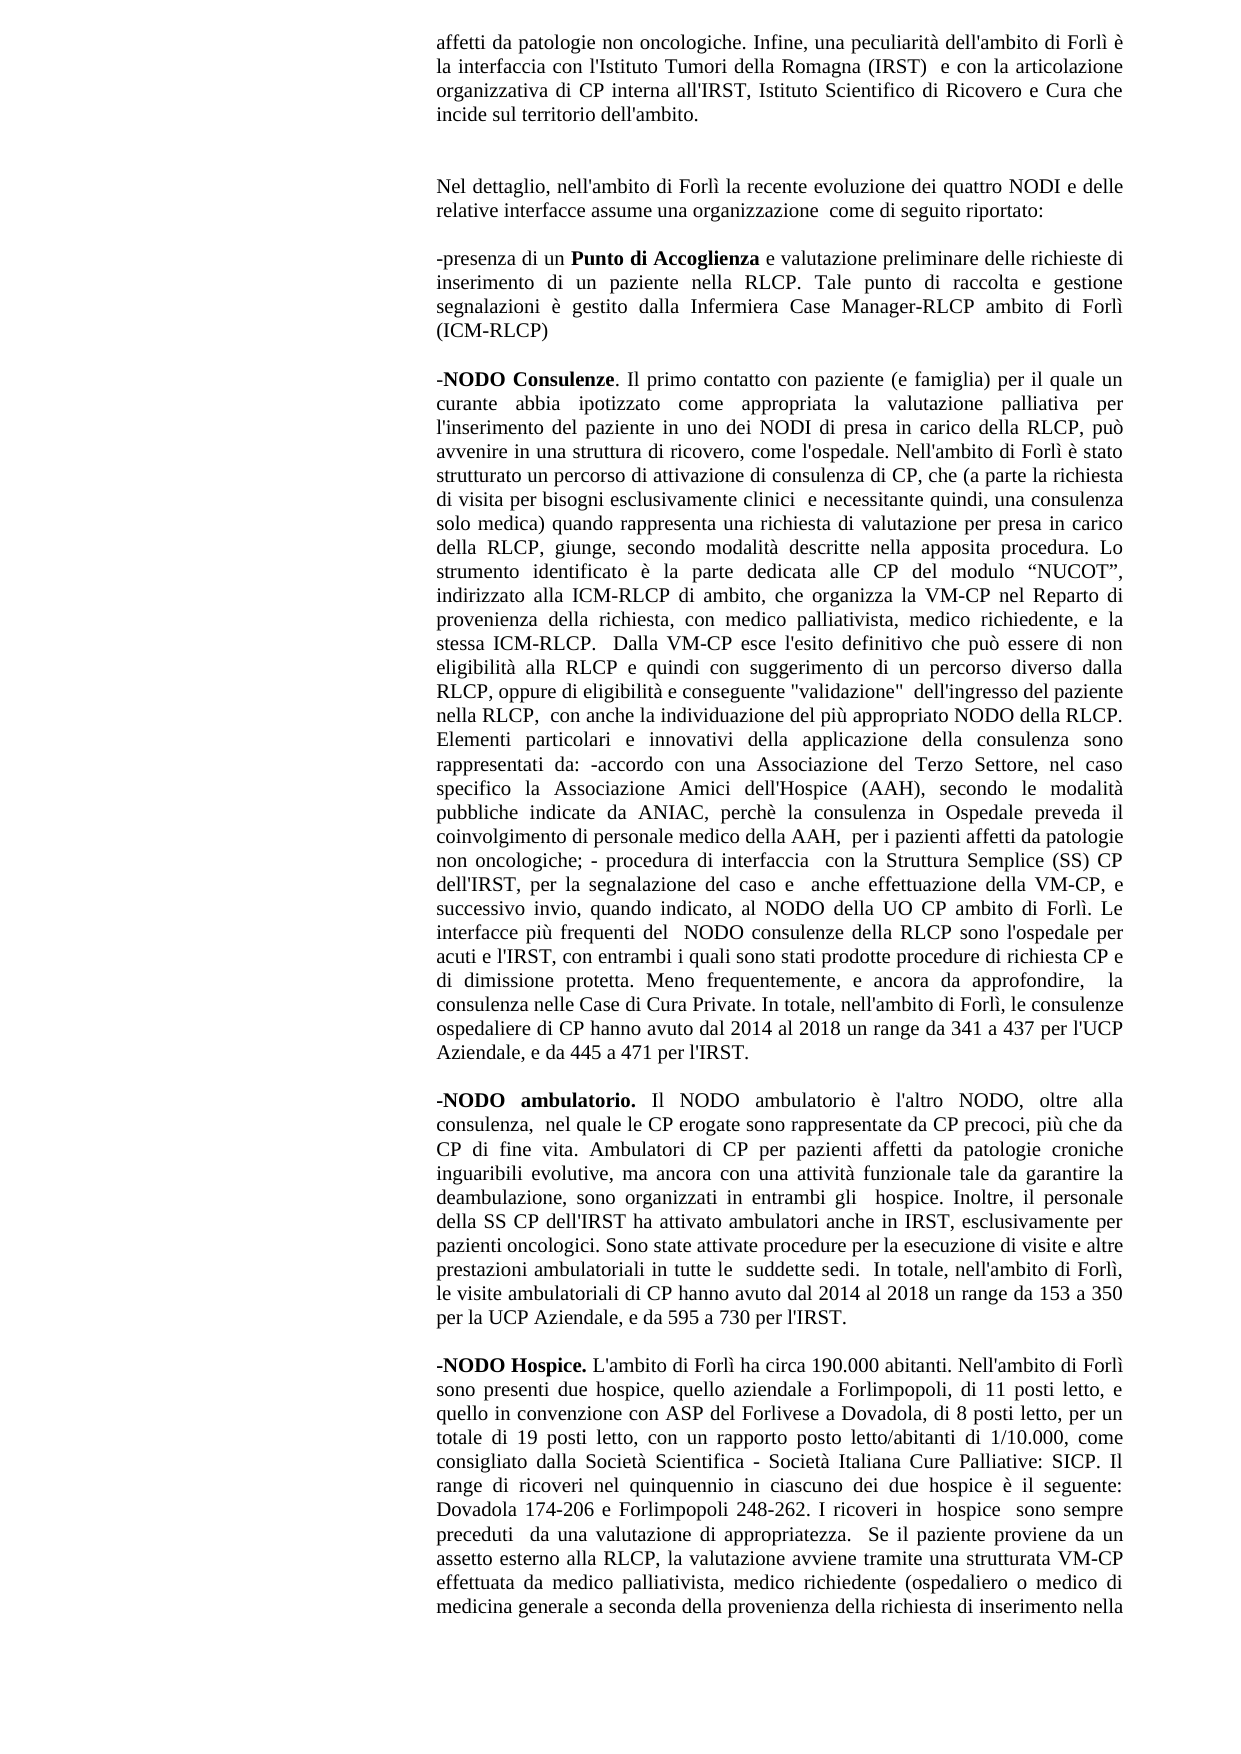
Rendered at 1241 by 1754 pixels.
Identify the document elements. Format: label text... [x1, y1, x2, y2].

table_header [395, 30, 425, 1618]
table_header [89, 30, 395, 1618]
table_header Dal 1993 al 1996 Coordinatore della Sezione Regionale della Società Italiana Cure Palliative Nel 1994 ha fatto parte del gruppo di lavoro regionale per la definizione del “Programma pluriennale di interventi per l’Assistenza a Domicilio di pazienti terminali ai sensi della L.R. 20/7/94 n. 29 della Regione Emilia-Romagna Dal 1997 al 2000 e dal 2004 al 2008 Nel 1999 e 2000 è stato coordinatore del Sottogruppo “Cure Palliative” del Gruppo Regionale “Neoplasie” in attuazione del PSR Nel 2000 ha fatto parte del gruppo di lavoro regionale per l’attuazione del Programma regionale “La rete delle cure palliative” Negli anni 1998-1999 è stato membro della Commissione Nazionale di Studio sulle Cure Palliative Negli anni 1999-2002 è stato membro del Gruppo di Lavoro-Sottocommissione C.U.F.: “Progetto Speciale 5: Terapia del Dolore” Dal 2000 fa parte del gruppo di lavoro per l’attuazione del programma regionale “La rete di Cure Palliative” Negli anni 2001-2002 ha fatto parte del Sottogruppo “Dolore cronico” del Programma di Attuazione regionale del modello di Rete Hub and Spoke Dal dicembre 2001 è stato Membro della Commissione Oncologica Regionale per tre anni e nuovamente da inizio 2008 al 2011 Dal 2002 al 2005 ha fatto parte del Gruppo di lavoro regionale per l’avvio, il monitoraggio e il coordinamento dell’applicazione delle linee guida inerenti al Progetto Ospedale Senza Dolore Nel 2002 e 2003 e’ stato membro del Gruppo di lavoro aziendale del Percorso Acuto-Cronico e Coordinatore del gruppo di lavoro relativo al paziente oncologico Referente Scientifico dell’Associazione ONLUS “Amici dell’Hospice”, Responsabile della sede locale dell’Associazione “Medicina e Persona”. Dal 2008 al 2011 componente della Commissione Oncologica Regionale Emilia-Romagna Dal 2008 a tutt’oggi componente della Commissione Regionale Emilia-Romagna Cure Palliative Coordinatore della Rete Cure Palliative della AUSL di Forlì dal febbraio 2006 a tutt’oggi. La RCP di Forlì è stata Coordinatore della Rete Cure Palliative AUSL Romagna dal 11/07/2016 a tutt'oggi. Componente da dicembre 2015 a 2018 del Comitato Tecnico Scientifico dell’IRRCS – IRST Istituto Tumori della Romagna Autore di oltre 150 pubblicazioni su riviste, per la maggior parte impattate, e Autore/Curatore di 7 volumi, tra cui tre Edizioni del "Libro Italiano di Medicina e Cure Palliative" Relatore a più di 240 convegni nazionali e internazionali, tra cui Invited Speaker a più Congressi della European Association for Palliative Care (EAPC), al Research Network della EAPC stessa, e all'International Conference on Research in Palliative Care di Bethesda. HI Index 33 in data odierna 2018 Conseguimento Idoneità Universitaria Professore II fascia Attività clinico-assistenziale svolta nel quinquennio 2014-2019 come Direttore di UO Cure Palliative Forlì e Coordinatore Rete Locale Cure Palliative Romagna (con integrazione 2020 nel paragrafo relativo ai dati di attività) 1 – Attività svolta sia sotto il profilo organizzativo-gestionale che della pianificazione e programmazione con particolare riguardo all’eventuale implementazione e/o attuazione di progetti che hanno rivestito carattere di innovatività o di miglioramento in ambito aziendale interaziendale o dell’U.O. La funzione organizzativo-gestionale e pianificatoria-programmatoria del sottoscritto si è articolata, nel quinquennio in oggetto, in due modalità. Per tutto il quinquennio, il sottoscritto ha svolto la funzione di Direttore della UO di Cure Palliative (UO CP) dell'ambito di Forlì. Nell'ultimo biennio del quinquennio, a partire dal luglio 2017, a tale funzione si è aggiunta quella di Referente della Rete Locale Cure Palliative (RLCP) di AUSL Romagna, che nel 2018 ha assunto la modalità di Responsabile Clinico del Progetto Innovativo Aziendale di Cure Palliative, e che con la Delibera 84 del 19/03/2019 si è evoluta in “Coordinamento del Tavolo Tecnico della RLCP AUSL Romagna”. Direttore della UO Cure Palliative ambito di Forlì Tale funzione è stata svolta per tutto il quinquennio, e si trattava del terzo periodo, essendo iniziata tale responsabilità nel 01/07/2004, poi rinnovata nel 01/07/2009 e nel 01/07/2014. Tale funzione prevede il Coordinamento della organizzazione per la erogazione delle Cure Palliative (CP) nell'ambito di Forlì, secondo una concezione che prevede presa in carico del paziente, continuità di cura nel tempo e nello spazio all'interno dei diversi assetti assistenziali, e coordinamento dei diversi erogatori e delle diverse interfacce di ambito. Quindi, pur dentro la caratteristica di un principio di “prossimità”, anche a livello di ambito si può affermare che la UO gestisce una RLCP di ambito, che poi si interfaccia e interconnette con le altre Reti presenti nei diversi ambiti. Pertanto, si può affermare che la RLCP di AUSL è l'organismo che raccorda le RLCP di ogni ambito. Dal punto di vista degli obiettivi di UO, la UO CP di Forlì nel quinquennio in oggetto ha sempre raggiunto il 100% degli obiettivi negoziati e concordati, sia in termini di produzione, che di standard di qualità e di soddisfazione percepita, che in termini di rispetto dei costi. In particolare, nel territorio di Forlì, sono presenti i quattro NODI necessari a costruire la RLCP di ambito: due NODI relativi in modo prevalente alle CP Precoci, cioè Consulenza Ospedaliera e Ambulatorio, e due NODI relativi in modo prevalente alle CP di fine-vita, cioè Hospice e Assistenza Domiciliare di CP. L'ambito di Forlì è storicamente quello nel quale i quattro NODI suddetti sono presenti nella loro piena articolazione. La RLCP di ambito prevede una Unità Valutativa che effettui una Valutazione Multidimensionale di Cure Palliative (VM-CP) per attribuire il paziente al NODO della Rete più appropriato in quel momento specifico della sua malattia, qualunque sia l'assetto di provenienza, del paziente, ospedale o territorio. Inoltre, il NODO domiciliare prevede, come indicato dalle normative regionali e dai LEA, una Unità di Cure Palliative Domiciliari (UCPD) che eroghi sia un livello basico di assistenza, che uno specialistico con presa in carico specialistica delle situazioni clinico-socio-assistenziali complesse. Nell'ambito di Forlì le CP sono rivolte anche a pazienti affetti da patologie non oncologiche. Infine, una peculiarità dell'ambito di Forlì è la interfaccia con l'Istituto Tumori della Romagna (IRST) e con la articolazione organizzativa di CP interna all'IRST, Istituto Scientifico di Ricovero e Cura che incide sul territorio dell'ambito. Nel dettaglio, nell'ambito di Forlì la recente evoluzione dei quattro NODI e delle relative interfacce assume una organizzazione come di seguito riportato: -presenza di un Punto di Accoglienza e valutazione preliminare delle richieste di inserimento di un paziente nella RLCP. Tale punto di raccolta e gestione segnalazioni è gestito dalla Infermiera Case Manager-RLCP ambito di Forlì (ICM-RLCP) -NODO Consulenze. Il primo contatto con paziente (e famiglia) per il quale un curante abbia ipotizzato come appropriata la valutazione palliativa per l'inserimento del paziente in uno dei NODI di presa in carico della RLCP, può avvenire in una struttura di ricovero, come l'ospedale. Nell'ambito di Forlì è stato strutturato un percorso di attivazione di consulenza di CP, che (a parte la richiesta di visita per bisogni esclusivamente clinici e necessitante quindi, una consulenza solo medica) quando rappresenta una richiesta di valutazione per presa in carico della RLCP, giunge, secondo modalità descritte nella apposita procedura. Lo strumento identificato è la parte dedicata alle CP del modulo “NUCOT”, indirizzato alla ICM-RLCP di ambito, che organizza la VM-CP nel Reparto di provenienza della richiesta, con medico palliativista, medico richiedente, e la stessa ICM-RLCP. Dalla VM-CP esce l'esito definitivo che può essere di non eligibilità alla RLCP e quindi con suggerimento di un percorso diverso dalla RLCP, oppure di eligibilità e conseguente "validazione" dell'ingresso del paziente nella RLCP, con anche la individuazione del più appropriato NODO della RLCP. Elementi particolari e innovativi della applicazione della consulenza sono rappresentati da: -accordo con una Associazione del Terzo Settore, nel caso specifico la Associazione Amici dell'Hospice (AAH), secondo le modalità pubbliche indicate da ANIAC, perchè la consulenza in Ospedale preveda il coinvolgimento di personale medico della AAH, per i pazienti affetti da patologie non oncologiche; - procedura di interfaccia con la Struttura Semplice (SS) CP dell'IRST, per la segnalazione del caso e anche effettuazione della VM-CP, e successivo invio, quando indicato, al NODO della UO CP ambito di Forlì. Le interfacce più frequenti del NODO consulenze della RLCP sono l'ospedale per acuti e l'IRST, con entrambi i quali sono stati prodotte procedure di richiesta CP e di dimissione protetta. Meno frequentemente, e ancora da approfondire, la consulenza nelle Case di Cura Private. In totale, nell'ambito di Forlì, le consulenze ospedaliere di CP hanno avuto dal 2014 al 2018 un range da 341 a 437 per l'UCP Aziendale, e da 445 a 471 per l'IRST. -NODO ambulatorio. Il NODO ambulatorio è l'altro NODO, oltre alla consulenza, nel quale le CP erogate sono rappresentate da CP precoci, più che da CP di fine vita. Ambulatori di CP per pazienti affetti da patologie croniche inguaribili evolutive, ma ancora con una attività funzionale tale da garantire la deambulazione, sono organizzati in entrambi gli hospice. Inoltre, il personale della SS CP dell'IRST ha attivato ambulatori anche in IRST, esclusivamente per pazienti oncologici. Sono state attivate procedure per la esecuzione di visite e altre prestazioni ambulatoriali in tutte le suddette sedi. In totale, nell'ambito di Forlì, le visite ambulatoriali di CP hanno avuto dal 2014 al 2018 un range da 153 a 350 per la UCP Aziendale, e da 595 a 730 per l'IRST. -NODO Hospice. L'ambito di Forlì ha circa 190.000 abitanti. Nell'ambito di Forlì sono presenti due hospice, quello aziendale a Forlimpopoli, di 11 posti letto, e quello in convenzione con ASP del Forlivese a Dovadola, di 8 posti letto, per un totale di 19 posti letto, con un rapporto posto letto/abitanti di 1/10.000, come consigliato dalla Società Scientifica - Società Italiana Cure Palliative: SICP. Il range di ricoveri nel quinquennio in ciascuno dei due hospice è il seguente: Dovadola 174-206 e Forlimpopoli 248-262. I ricoveri in hospice sono sempre preceduti da una valutazione di appropriatezza. Se il paziente proviene da un assetto esterno alla RLCP, la valutazione avviene tramite una strutturata VM-CP effettuata da medico palliativista, medico richiedente (ospedaliero o medico di medicina generale a seconda della provenienza della richiesta di inserimento nella RLCP) e da Infermiere Case Manager di Rete Locale Cure Palliative (ICM - RLCP). Se il paziente proviene da un altro NODO della RLCP, e si deve organizzare un passaggio interno da un NODO all'altro della RLCP, è sufficiente un contatto tra un professionista dell'assetto della assistenza palliativa in atto e uno dell'assetto subentrante. Entrambi gli hospice, ma prevalentemente quello di Dovadola, in continuità con le consulenze effettuate presso l'Ospedale Pierantoni, accolgono anche pazienti affetti da patologie non oncologiche. I ricoveri relativi a tali pazienti (affetti da SLA, o demenza in fase terminale, o riacutizzazione terminale di scompenso cardiaco, o fase terminale di Fibrosi Polmonare Idiopatica) rappresentano circa il 25% di tutti i ricoveri dell'hospice di Dovadola, e costituiscono una componente innovativa rilevante, sia dal punto di vista qualitativo che da quello quantitativo. L'interfaccia con gli altri NODI della Rete e con assetti assistenziali esterni alla Rete è gestita da ICM di hospice. -NODO domicilio. L'ambito di Forlì ha storicamente erogato ambedue il livelli di Assistenza Domiciliare di CP richiesti dalle normative regionali e dai LEA, il livello basico e quello specialistico. La organizzazione nella erogazione delle CP domiciliari sta tenendo sempre più conto delle modalità indicate dalla RER e delle necessità di omogeneità di erogazione in tutti gli ambiti. In particolare, le normative prevedono una unità funzionale di erogazione delle CP domiciliari, denominata Unità Cure Palliative Domiciliari (UCPD), in grado di: -raccogliere le segnalazioni ed effettuare VM-CP domiciliare; -erogare CP domiciliari sia basiche che specialistiche, avendo individuato i bisogni e avendo elaborato il Piano Assistenziale Individualizzato (PAI) relativo. Per il porsi in atto di tali risposte la normativa prevede la presenza di ICM domiciliari e di infermieri dedicati alle Cure Palliative, sia per il livello specialistico che per quello basico. Inoltre, si prevede che nel livello specialistico la responsabilità clinica sia del medico palliativista. Tutti questi passaggi organizzativi nell'ambito di Forlì sono posti in essere, sia pure con passaggi e tempi successivi e in divenire (per esempio, gli infermieri dedicati non sono ancora tutti quelli necessari). Per quanto riguarda la copertura oraria indicata dai LEA, in particolare per i pazienti nel livello specialistico, sono stati descritti percorsi di risposta sia per la attività programmata medico-infermieristica, sia percorsi di pronta disponibilità telefonica per i pazienti in UCPD. Lo specialista palliativista a domicilio effettua anche consulenze di CP per i pazienti al di fuori di un programma di presa in carico di CP domiciliari, o per una rivalutazione periodica di pazienti all'interno di un programma di CP domiciliari. Le interfacce più frequenti sono quelle con i Medici di Medicina Generale (MMG) che seguano pazienti a domicilio e/o in qualche forma di Assistenza Domiciliare, o con i medici delle Case Residenza per Anziani non autosufficienti (CRA). Coordinatore Rete Locale Cure Palliative AUSL Romagna Dal 01/07/2017 alla attività sopra-descritta si è affiancata, prima come Referente, poi come Responsabile del Progetto Innovativo, e più recentemente come Coordinatore, la responsabilità di gestione funzionale della RLCP di tutta la AUSL Romagna. Obiettivi maggiori della RLCP Aziendale erano e sono quelli di procurare una modalità di organizzazione ed erogazione di CP omogenea su tutto il territorio aziendale, onde garantire equità e pari opportunità di offerta a tutti i cittadini della AUSL, ovunque risiedano. Il lavoro iniziò nel 2017 con una ricognizione dell'esistente, ovvero del livello di sviluppo delle RLCP di ambito in ciascuna delle 4 ex AUSL, divenute "ambiti" territoriali. Tale ricognizione dell'esistente ha consentito di individuare anche la necessità di risorse umane, e quindi economiche, per potere sviluppare i 4 NODI della RLCP in ciascun ambito. Si è individuata una necessità di 5 ICM e di 6 medici palliativisti. Una volta costituito, il Tavolo propedeutico al Tavolo Tecnico recentemente deliberato, ha prodotto, in primo luogo, un progetto di scenario e di contestualizzazione intitolato: "La Rete Locale Cure Palliative (RLCP) di AUSL Romagna (V5, 19/01/2017)". Successivamente il Tavolo stesso ha prodotto un primo documento (preliminare alla procedura definitiva) che descriveva il modello organizzativo aziendale "La Rete Locale Cure Palliative (RLCP) della Romagna: documento procedurale (V5, 31/07/2017)" con evidenziato anche un tempogramma per la possibile distribuzione nel tempo delle azioni necessarie. Un sottogruppo di lavoro infermieristico ha concluso un documento che descrive il modello assistenziale di riferimento e la documentazione assistenziale a supporto della attività infermieristica: "Assetto organizzativo infermieristico Rete Locale Cure Palliative AUSL Romagna (Versione 14 luglio 2017)",. Successivamente, procedendo step by step, in tempi più recenti è stata prodotta la Procedura: La Rete Locale Cure Palliative (RLCP) della Romagna: percorso del paziente in cure palliative . Rev. 00 del 25/02/2019 - PA 203, e infine la Delibera di costituzione vera e propria della RLCP, con individuazione del Tavolo Tecnico e del Coordinatore del Tavolo: Delibera Anno 2019 N. 84 Data 19/03/2019 : La Rete delle Cure Palliative dell'AUSL della Romagna – Determinazioni. Nel 2018 è stata concretamente avviata la fase di implementazione del progetto di riorganizzazione della RLCP che ha permesso di: - definire il modello organizzativo aziendale e degli Ambiti territoriali, - elaborare la procedura aziendale che ne definisce gli aspetti operativi e i relativi strumenti operativi - acquisire e inserire le risorse umane necessarie alla realizzazione delle azioni previste (nell'immediato: 5 infermieri per funzione case manager di RLCP e 3 medici palliativisti) - elaborare il progetto formativo rivolto ai professionisti del Nodo Domicilio e Nodo Hospice da realizzare nel 1° semestre 2019 - elaborare una progettazione formativa pluriennale rivolta a tutti i professionisti coinvolti nella Rete in collaborazione con Enti non profit esterni - promuovere e organizzare la co-progettazione degli interventi garantiti dal volontariato/terzo settore. In ogni Ambito territoriale si sono costituiti gruppi di lavoro per declinare operativamente quanto previsto nel progetto aziendale e definire le responsabilità e il funzionamento dei NODI della RLCP, con particolare riferimento alla riorganizzazione del Nodo Domicilio. Una criticità è rappresentata dalla mancanza di una documentazione sanitaria informatizzata omogenea e integrata ospedale-territorio in tutti gli Ambiti territoriali, che sarà oggetto di confronto del Coordinamento Tecnico della Rete con la Direzione Aziendale. In questa notevole accelerazione della messa a sistema delle CP nella AUSL Romagna, le CP aziendali hanno contestualmente affinato e implementato la propria performance. Alcuni dati indicativi, rilevati nella ultima data ottenibile dai data base Regionali, (gli ultimi completi) evidenziano come: la Romagna ha effettuato il 32,3% dei ricoveri in Hospice effettuati in RER (anno più recente di rilevazione RER: 2020) la percentuale dei deceduti in hospice sul totale dei deceduti, in Romagna è del 12.2% (seconda in RER) a fronte di una media regionale del 9.9% (anno più recente di rilevazione RER: 2020) l'indice di dipendenza della popolazione concernente i ricoveri in Hospice è in Romagna del 99.7% (seconda in RER), a fronte di una media regionale del 93.5% (anno più recente di rilevazione RER: 2020) percentuale di durata di ricoveri tra 7 e 30 giorni (considerata la più appropriata), in Romagna, del 58%, a fronte di media RER del 52% (anno più recente di rilevazione RER completa 2017) durata media ricovero 15.7 giorni verso media RER di 16.5 (anno più recente di rilevazione RER: 2020) tempi di attesa per ricovero in hospice Romagna 3.9 giorni a fronte di media RER 3.4 giorni (Forlimpopoli e Dovadola: 3.2) (anno più recente di rilevazione RER: 2020) pazienti oncologici deceduti e seguiti dalla RLCP 63.4% a fronte di media RER 65.2% (Forlì: 76.7%). (anno più recente di rilevazione RER completa 2017) la percentuale di assistiti a domicilio entro 3 giorni dalla segnalazione è stata del 85.5% a fronte di media RER del 76.8% (anno più recente di rilevazione RER completa 2017) Come si può vedere, la maggior parte dei dati sono sopra la media regionale, e in alcuni casi vi è la migliore o una delle migliori performance regionale. Il progetto di sistematizzazione, sviluppo e omogeneizzazione delle articolazioni della Rete in tutti gli ambiti (per esempio l'offerta diffusa del livello specialistico della assistenza domiciliare specialistica di cure palliative: UCPD specialistica) contribuirà certamente a implementare ulteriormente la performance della Romagna, conducendo a un miglioramento diffuso della qualità della cura. 2 – Attività svolta nell’ambito delle relazioni esterne con il pubblico – che abbiano evidenziato capacità e attitudine a gestire i rapporti con l’utenza anche in termini di prevenzione e gestione di eventuali conflitti: La UO CP ha promosso la informazione e accoglienza al paziente con diverse modalità. Ha sistematicamente rivisto la comunicazione sul sito della AUSL per mantenere aggiornate le informazioni. Su invito, ha partecipato agli incontri dei Comitati Consultivi Misti (CCM) concernenti le CP. Inoltre, ha contribuito a organizzare diversi momenti di divulgazione e promozione delle CP, anche insieme ad associazioni del volontariato, quali cene, concerti, eventi con messe in pieghe di parrucchiere volontarie, sfilate di moda, tombole e giochi, in diverse località del comprensorio forlivese: a Dovadola, Villa Rotta, Val di Noce, Milano Marittima, Cusercoli, Carpinello, Forlimpopoli, Forlì. Nel questionario di qualità percepita dell'assistenza dai familiari periodicamente rilevato dopo i ricoveri in hospice, la percentuale di giudizi complessivi “buoni” e “molto buoni” è rimasta sempre in un range tra il 95 e il 100%. La UO CP ha registrato, nell'ultimo periodo, il seguente numero di elogi e reclami: dal 2017 i sono stati registrati da URPA 57 elogi e nessun reclamo. La Direzione della UO ha contribuito in modo sostanziale, partecipando alle Commissioni Aziendali ad hoc, a delineare un percorso condiviso di collaborazione con le Associazioni di volontariato, sia per quanto riguarda le attività, riconosciute, individuate e promosse, di volontari “puri” e di personale professionale non sanitario (ad esempio: musicoterapista, parrucchiere, estetista e altri professionisti della cura della persona) con progetti ad hoc, sia, in modo pubblico e condiviso, di co-progettazione per progetti innovativi e di supporto a quanto erogato dalla AUSL, in termini di professionisti sanitari, quali medici, infermieri, fisioterapisti, OSS, psicologi. 3 – Attività svolta nell’ambito delle relazioni all’interno dell’Azienda e/o dell’U.O.: In questi anni si sono sviluppati collaborazioni e percorsi all'interno della Azienda per una condivisione della “filosofia” e dell'approccio di CP. In particolare, collaborazioni più strutturate sono avvenute con: - la Geriatria, tramite partecipazione al PDTA sulla demenza; -la Nefrologia, tramite partecipazione al PDTA sulla Insufficienza Renale.; la Neurologia, tramite partecipazione sistematica al gruppo multidisciplinare di lavoro sulla SLA; -In Cardiologia e Pneumologia sono state effettuate giornate di formazione per identificare possibili modalità di collaborazione tra le suddette discipline e le CP. Con l'IRST di Meldola vi sono collaborazioni bilaterali e multiprofessionali. Partecipazione al gruppo di lavoro Osteoncologico e Tumori Rari, per la produzione del PDTA. Compartecipazione di Colleghi IRST al Tavolo di Coordinamento Tecnico Aziendale di CP. Riproducibilità dell'Ambulatorio di Radioterapia e Palliazione (ReP) nato in IRST, ma poi diffuso anche negli ambiti aziendali di Ravenna e di Rimini. Sono stati co-organizzati corsi di formazione a professionisti e operatori dell'Ospedale, della Medicina del territorio, e delle CRA per diffondere la consapevolezza di necessità di identificare pazienti con bisogni di CP , e capire quali possano ricevere risposte dai curanti che li hanno in carico e quali invece essere indirizzati al livello specialistico di CP. 4 – Attività di coordinamento, di integrazione, di affiancamento/tutoraggio/formazione: Nel quinquennio in oggetto: Direttore della UO Cure Palliative AUSL Romagna Ambito Forlì. Dal luglio 2017 Referente RLCP AUSL Romagna Dal luglio 2018 Responsabile Clinico Progetto Innovativo Cure Palliative AUSL Romagna Da marzo 2019: Coordinatore Tavolo Tecnico Cure Palliative AUSL Romagna La attività di integrazione nei diversi assetti assistenziali è continua e riguarda i percorsi di dimissione protetta dall'Ospedale per acuti e dall'IRST, l'integrazione con il territorio (domicilio, Case Residenze per Anziani [CRA]; Medici di Medicina Generale [MMG], personale della Casa della Salute e dell'OSCO, componente socio-sanitaria; personale della Azienda Servizi alla Persona – ASP – del Forlivese). In particolare, si ricordano la partecipazione sistematica ai board delle Case della Salute e le riunioni per la condivisione delle procedure di dimissione protetta dall'IRST. Inoltre si è lavorato sulla riproducibilità del modello di ambulatorio integrato ReP dell'IRST, per riprodurlo anche in AUSL. Si è partecipato alla stesura delle Linee Guida IRST sulle CP e sulla terapia del dolore, onde garantire una omogeneità di approccio tra AUSL e IRST. Come riportato in altra parte, si è effettuato un sistematico e normato lavoro di integrazione con le Associazioni di Volontariato e del terzo Settore, che ha dato esito alle Determine necessarie. La RLCP si integra inoltre con le UU.OO. Oncologiche del Dipartimento Onco-Ematologico di cui fa parte, con la Rete della Terapia del Dolore per i sia pure rari casi di necessità di collaborazione, e con la Rete della Terapia del Dolore e Cure Palliative Pediatriche, per le rispettive competenze. La UO è sede di formazione e tirocinio per: giovani Medici della Scuola di Medicina Generale, Scuole di Specialità, Corso di Laurea Infermieristica, Corsi Formazione OSS, tirocinanti psicologhe. 5 – Attività scientifica: a) Attività formative, organizzazione corsi, congressi: Docente al Master in Cure Palliative dell'Istituto Tumori di Milano, della Accademia di Medicina di Bologna (ASMEPA), e del Policlinico Universitario Gemelli di Roma. Organizzatore e co-organizzatore del Programma Formazione Cure Palliative Aziendale, con informazione alle UU. OO. che inviano pazienti alla RLCP, formazione basica agli operatori della RLCP a tempo pieno e a tempo parzialmente dedicato, e formazione specialistica agli operatori dedicati a tempo pieno alla RLCP. b) Partecipazioni a Corsi e Congressi: Relatore a tutti i Congressi Nazionali (5) e Regionali (5) della Società Italiana Cure Palliative dell'ultimo quinquennio, Relatore al Congresso Nazionale della Associazione Italiana Oncologia Medica del 2017. Relatore a numerosi altri congressi nazionali. Tra i più recenti il Congresso Internazionale “Invictus in Palliative Care ”, Palermo, 11-13 aprile 2019. c) Pubblicazioni scientifiche: al 01/06/2021 : 110 pubblicazioni su Pubmed, 122 su Scopus, , 33 HI, 5610 citazioni d) Altro (collaborazioni a ricerche scientifiche, affiliazioni ad associazioni scientifiche, cariche scientifiche ecc.): Il sottoscritto ha conseguito nel settembre 2018 la Abilitazione Scientifica Nazionale nel settore concorsuale “Malattie del sangue, oncologia, e reumatologia”, alle funzioni di Professore Universitario di Seconda Fascia. Ha fatto parte degli Advisory Board dei Congressi Nazionale della Società Italiana di Cure Palliative (SICP) di tutto l'ultimo quinquennio. Ha fatto parte del Committee di Revisione del Congresso della European Association for Palliative Care (EAPC) dell'ultimo quinquennio Dal 2016 al 2018 ha fatto parte del Comitato Tecnico-Scientifico (CTS) dell'IRST nominato dal Ministero della Salute. Dal 2014 ad oggi, Membro della Commissione RER Cure Palliative Dal 2009 al 2018: Coordinatore del Gruppo di Lavoro per le Linee-Guida Nazionali AIOM sul Dolore Oncologico Dal 2009 ad oggi. Componente del Gruppo di Lavoro AIOM sulla Continuità di Cura in Oncologia Dal 2015 Coordinatore della Commissione Terapia del Dolore e Cure palliative dell'Ordine dei Medici Forlì-Cesena Dal 2017 a oggi Coordinatore del Gruppo di Lavoro Nazionale: “Sul sentiero di Cicely Saunders”, per una diffusione delle Cure palliative che rispetti la filosofia di approccio della Fondatrice. Nel 2020 entra nel gruppo di lavoro ESMO sui “Prognostic factors” Nel 2021 entra a fare parte dell”Advisory Board della Rivista “Cancers” e ne cura come Guest Editor un numero speciale su : Supportive and Palliative Care in cancer” Sperimentazioni Cliniche e Collaborazioni Scientifiche Collaborazione con Palliative Care Unit (Dir. E. Bruera), MD Anderson Cancer Center, Houston, Texas. Unico centro Italiano ad avere collaborato all'Educational Textbook dell'MD Anderson con un capitolo su “Prognosis in cancer” Tra i Centri con cui si sono effettuate o sono in corso collaborazioni scientifiche: Palliative Care Unit , MD Anderson Cancer Center, Houston, Texas, USA European Palliative Care Research Centre (EPRC), Department of Cancer Research and Molecular Medicine, Faculty of Medicine, Norwegian University of Science and Technology (NTNU), Trondheim, Norway Dipartimento Oncologico III livello, "La Maddalena" U.O. Terapia del Dolore e Cure di Supporto, Palermo S. C. Oncologia Medica, Macroattività di Cure Palliative, Fondazione IRCCS Policlinico San Matteo, Pavia SC di Cure Palliative, Terapie del dolore e Riabilitazione dell’IRCCS Istituto Nazionale dei Tumori, Milano U.O. Radioterapia – AOU di Bologna, Policlinico S. Orsola-Malpighi, Bologna Fondazione Floriani e Dipartimento Fragilità Rete provinciale Cure palliative SC Fragilità e Cure palliative, Milano UOC Terapia del Dolore e Cure Palliative P.O. Santa Barbara-Rogliano Azienda Ospedaliera, Cosenza Unità Cure Palliative, Dipartimento Oncologico, Istituto Oncologico Veneto, Padova Membro di: SICP, AIOM, EAPC 6 -Partecipazione al percorso di accreditamento e alla gestione del rischio: La UO CP ha partecipato, nell'ultimo periodo, ai seguenti progetti di gestione del rischio 2018 Gestione rischio infettivo (individuazione precoce pazienti colonizzati/infetti da CRE) 2018 Gestione Rischio caduta e monitoraggio cadute pazienti in hospice Analisi semestrale cartella clinica ( rischio II livello) Analisi del rischio per lesioni da pressione e monitoraggio comparsa lesioni Personalmente, partecipazione al gruppo di lavoro RER sul percorso di riorganizzazione della RLCP regionale e dei nuovi indicatori di accreditamento. La UO CP ha partecipato, nell'ultimo periodo, ai seguenti percorsi di accreditamento 21/12/2017 Verifica interna Hospice Forlimpopoli 30/01/2019 Rinnovo accreditamento Hospice Dovadola 2019. Partecipazione al percorso di accreditamento AUSL Romagna e presentazione del percorso di Cure Palliative, concluso 10/02/2021 Protocollo n.2383 La UO CP ha partecipato, nell'ultimo quinquennio, ai seguenti progetti di miglioramento 2014 Progetto Agio/Amica ( Dipartimento GIPAC) sulla gestione del paziente fragile 2015-2016 AUDIT ( CP Ra-Fo-Ce) sugli accessi in PS dei pazienti in CP 2016-2017 Progetto " La Rete Locale di Cure Palliative (RLCP) Ausl Romagna ( v. documenti licenziati dal Tavolo) 2016-2017 (CP Romagna) Costruire profili di competenze dei palliativisti ( dossier Formativo) 2017 Formazione all'utilizzo dello strumento IPOS 2018 Coprogettare percorsi di formazione in cure palliative ( Rotary-Taccia Videoconferenza) 2015-2016 Progetto ICM Hospice 2016 Fo: Progetto implementazione ambulatori di CP 2017 Fo: Progetto Demetra 2018 Fo: Progetto ICM RLCP NB. Qui si conclude le relazione sulla attività clinico-assistenziale del quinquennio 2014-2019. Prosegue il CV nella parte più scientifica, di ricerca e formativa Riconoscimenti vinti: Vincitore della Seconda Edizione del Premio Ministeriale “Gerbera d’Oro” (2007) per il miglior progetto attuativo italiano di Cure Palliative e Terapia del Dolore Vincitore del John Mendelsohn Award from the M.D. Anderson Cancer Center (2019) Progetti vinti Bandi competitivi "Monitoring the quality of end-of-life care through palliative care services and a sentinel network of GPs" nell’ambito del PIO "Valutazione, sperimentazione e implementazione di trattamenti di supporto, interventi assistenziali, programmi integrati e di miglioramento della qualità delle cure per il malato oncologico" Ricerca Sanitaria Finalizzata Oncologica 2006_ P.I. U.O. 3 "The role of early systematic best palliative care versus on request palliative care consultation during standard oncologic treatment for patients with advanced gastric or pancreatic cancers: a randomized, controlled, multicenter trial"_ P.I. Progetto Ricerca Finalizzata Ministero della Salute Bando 2011 (RF-2011-02350971) "Identification of palliative care needs and prognostic factors of survival in tailoring appropriate interventions in advanced oncological, renal and pulmonary diseases"_ P.I. WP3 Progetto di Rete Ricerca Finalizzata ministero della Salute Bando 2018 (NET-2018-12367032-3) Progetti inseriti in Ricerca Corrente come P.I. 2013: Validazione del questionario FAMCARE per i caregiver di pazienti oncologici Il ruolo delle cure palliative precoci e sistematiche verso le cure palliative precoci a richiesta nel corso di trattamenti oncologicistandard per pazienti con neoplasia gastrica o pancreatica: studio randomizzato, controllato, multicentrico Co-responsabile Scientifico Linea di Ricerca 1: SVILUPPO DI MODELLI GESTIONALI E DI ORGANIZZAZIONE SANITARIA NELL'AMBITO DELLA RETE ONCOLOGICA DELLA ROMAGNA (COMPREHENSIVE CANCER NETWORK) E FUNZIONALI ALLA CONTINUITA' E QUALITA' DEI PERCORSI DI PREVENZIONE, DIAGNOSI E CURA 2014: Validazione del questionario FAMCARE per i caregiver di pazienti oncologici Il ruolo delle cure palliative precoci e sistematiche verso le cure palliative precoci a richiesta nel corso di trattamenti oncologicistandard per pazienti con neoplasia gastrica o pancreatica: studio randomizzato, controllato, multicentrico Co-responsabile Scientifico Linea di Ricerca 1: SVILUPPO DI MODELLI GESTIONALI E DI ORGANIZZAZIONE SANITARIA NELL'AMBITO DELLA RETE ONCOLOGICA DELLA ROMAGNA (COMPREHENSIVE CANCER NETWORK) E FUNZIONALI ALLA CONTINUITA' E QUALITA' DEI PERCORSI DI PREVENZIONE, DIAGNOSI E CURA 2015: Validazione del questionario FAMCARE per i caregiver di pazienti oncologici Co-responsabile Scientifico Linea di Ricerca 1: SVILUPPO DI MODELLI GESTIONALI E DI ORGANIZZAZIONE SANITARIA NELL'AMBITO DELLA RETE ONCOLOGICA DELLA ROMAGNA (COMPREHENSIVE CANCER NETWORK) E FUNZIONALI ALLA CONTINUITA' E QUALITA' DEI PERCORSI DI PREVENZIONE, DIAGNOSI E CURA 2016: Validazione del questionario FAMCARE per i caregiver di pazienti oncologici FANS in cure palliative :aspetti clinici e farmacologici Co-responsabile Scientifico Linea di Ricerca 1: SVILUPPO DI MODELLI GESTIONALI E DI ORGANIZZAZIONE SANITARIA NELL'AMBITO DELLA RETE ONCOLOGICA DELLA ROMAGNA (COMPREHENSIVE CANCER NETWORK) E FUNZIONALI ALLA CONTINUITA' E QUALITA' DEI PERCORSI DI PREVENZIONE, DIAGNOSI E CURA 2017: Validazione del questionario FAMCARE per i caregiver di pazienti oncologici FANS in cure palliative :aspetti clinici e farmacologici Efficacia della scrambler therapy in pazienti affetti da dolore cronico moderato-severo Valutazione delle implicazioni cliniche in relazione ai polimorfismi genetici legati alla farmacocinetica e dinamica del Fentanyl trans dermico Co-responsabile Scientifico Linea di Ricerca 1: SVILUPPO DI MODELLI GESTIONALI E DI ORGANIZZAZIONE SANITARIA NELL'AMBITO DELLA RETE ONCOLOGICA DELLA ROMAGNA (COMPREHENSIVE CANCER NETWORK) E FUNZIONALI ALLA CONTINUITA' E QUALITA' DEI PERCORSI DI PREVENZIONE, DIAGNOSI E CURA 2018: FANS in cure palliative :aspetti clinici e farmacologici Efficacia della scrambler therapy in pazienti affetti da dolore cronico moderato-severo Valutazione delle implicazioni cliniche in relazione ai polimorfismi genetici legati alla farmacocinetica e dinamica del Fentanyl trans dermico ProPaRt : "La valutazione prognostica in radioterapia palliativa (ProPaRt): accuratezza di indici prognostici e variabilità interindividuale di previsione clinica di sopravvivenza e del Pap Score (IRST 100.36) 2019: FANS in cure palliative :aspetti clinici e farmacologici Efficacia della scrambler therapy in pazienti affetti da dolore cronico moderato-severo Valutazione delle implicazioni cliniche in relazione ai polimorfismi genetici legati alla farmacocinetica e dinamica del Fentanyl trans dermico ProPaRt : "La valutazione prognostica in radioterapia palliativa (ProPaRt): accuratezza di indici prognostici e variabilità interindividuale di previsione clinica di sopravvivenza e del Pap Score (IRST 100.36) Co-responsabile Scientifico Linea di Ricerca 1: APPROPRIATEZZA, ESITI, VALUE DEL FARMACO E MODELLI ORGANIZZATIVI FUNZIONALI ALLA CONTINUITA DEI PERCORSI DIAGNOSTICO-TERAPEUTICI IN ONCOLOGIA 2020: FANS in cure palliative :aspetti clinici e farmacologici Efficacia della scrambler therapy in pazienti affetti da dolore cronico moderato-severo Valutazione delle implicazioni cliniche in relazione ai polimorfismi genetici legati alla farmacocinetica e dinamica del Fentanyl trans dermico ProPaRt : "La valutazione prognostica in radioterapia palliativa (ProPaRt): accuratezza di indici prognostici e variabilità interindividuale di previsione clinica di sopravvivenza e del Pap Score (IRST 100.36) STUDI PRE IRCCS 2009 Pap Score - GCP11: "Studio GCP11: Palliative Prognostic Score, versione 2 (PaP Score v2)" 2011 Studio retrosp. cure pall. : "Approccio globale al paziente neoplastico avanzato:quando vengono coinvolte le Cure Palliative?" Attività didattica e formativa Ha fatto parte del Corpo Docente della Scuola Italiana di Medicina Palliativa (SIMPa) di Varenna Ha fatto parte del Corpo Docente della Scuola di Formazione e Aggiornamento in Medicina Palliativa (SFAMP) dell.Istituto Nazionale Tumori di Milano (Dir. Prof. Franco De Conno) Ha fatto parte del Comitato Scientifico e del Corpo Docente del Corso di alta formazione in cure palliative: Progettazione, realizzazione e gestione dell'Hospice. della Scuola Superiore di Politiche per la Salute dell.Università di Bologna Ha fatto parte del Comitato Tecnico-Scientifico e del Corpo Docente del .Master in Medicina Palliativa della scuola Medica Ospedaliera e di Sue Ryder International, Roma Ha fatto parte del Corpo docente del Master II Livello in Medicina Palliativa. dell.Università di Verona (Dir. Prof. Gianluigi Cetto) Ha fatto parte del Corpo Docente dell'Istituto ricerca e formazione Scienze Algologiche (ISAL) di Rimini (Dir. Prof William Raffaeli) Ha tenuto lezioni di cure palliative presso la Scuola di Specialità in Oncologia presso la Università di Ferrara (Dir. Prof Luigi Cavazzini) anni 2004/2005 e 2007/2008 Professore al Master Universitario “Alta formazione e qualificazione in cure palliative “ Università Cattolica del Sacro Cuore – Roma- anni 2014/2015; 2016/2017 Ha svolto attività di docenza al Master universitario di II livello “Alta formazione e qualificazione in Cure palliative”- Università degli Studi di Milano (prof. Martin Langer e poi Francesco Onida) con lezioni negli anni 2011/2012, 2013/2014, 2019/2020 Fa parte del corpo docente presso la Accademia di Medicina Palliativa (ASMEPA) di Bentivoglio in cui ha effettuato formazione con continuità sia nella Formazione Continua (2012, 2013, 2014, 2015, 2016, 2018), sia nella Formazione Universitaria (2007, 2009,2010, 2011, 2012, 2019) Ha svolto attività di docenza a partire dall’AA 2012/13 fino all’A.A. corrente (AA 2020/21) nell’ambito del Corso Elettivo ARS MEDICA L'ARTE DI CURARE C.I. (91645) della Laurea Magistrale a Ciclo Unico in Medicina e Chirurgia UNIBO , modificato dal A.A. 2020/21 in ARS MEDICA (Medical Humanities), insegnamento prima in Italiano, poi in Inglese, mutuabile dalla Laurea Magistrale a Ciclo Unico in Medicine and Surgery. Iscrizioni e incarichi in Società Scientifiche ∙ EAPC (European Association Palliative Care) ∙ SICP (Società Italiana Cure Palliative) di cui è stato Coordinatore Regionale dal 1993 al 1996 e Consigliere Nazionale dal 1997 al 2000 e dal 2004 a fine 2007. ∙ AIOM (Associazione Italiana Oncologia Medica), di cui è stato per alcuni anni il Coordinatore del Gruppo “Linee- Guida in Terapia del Dolore”fino al 2019 ∙ ASCO (American Society Clinical Oncology) ∙ ESMO (European Society Medical Oncology) all’interno del quale ha fatto parte dell’”ESMO Palliative Care Working Group” e dal 01 maggio 2021 fa parte della taskforce per le ESMO guidelines on prognostic factors [425, 30, 1136, 1618]
